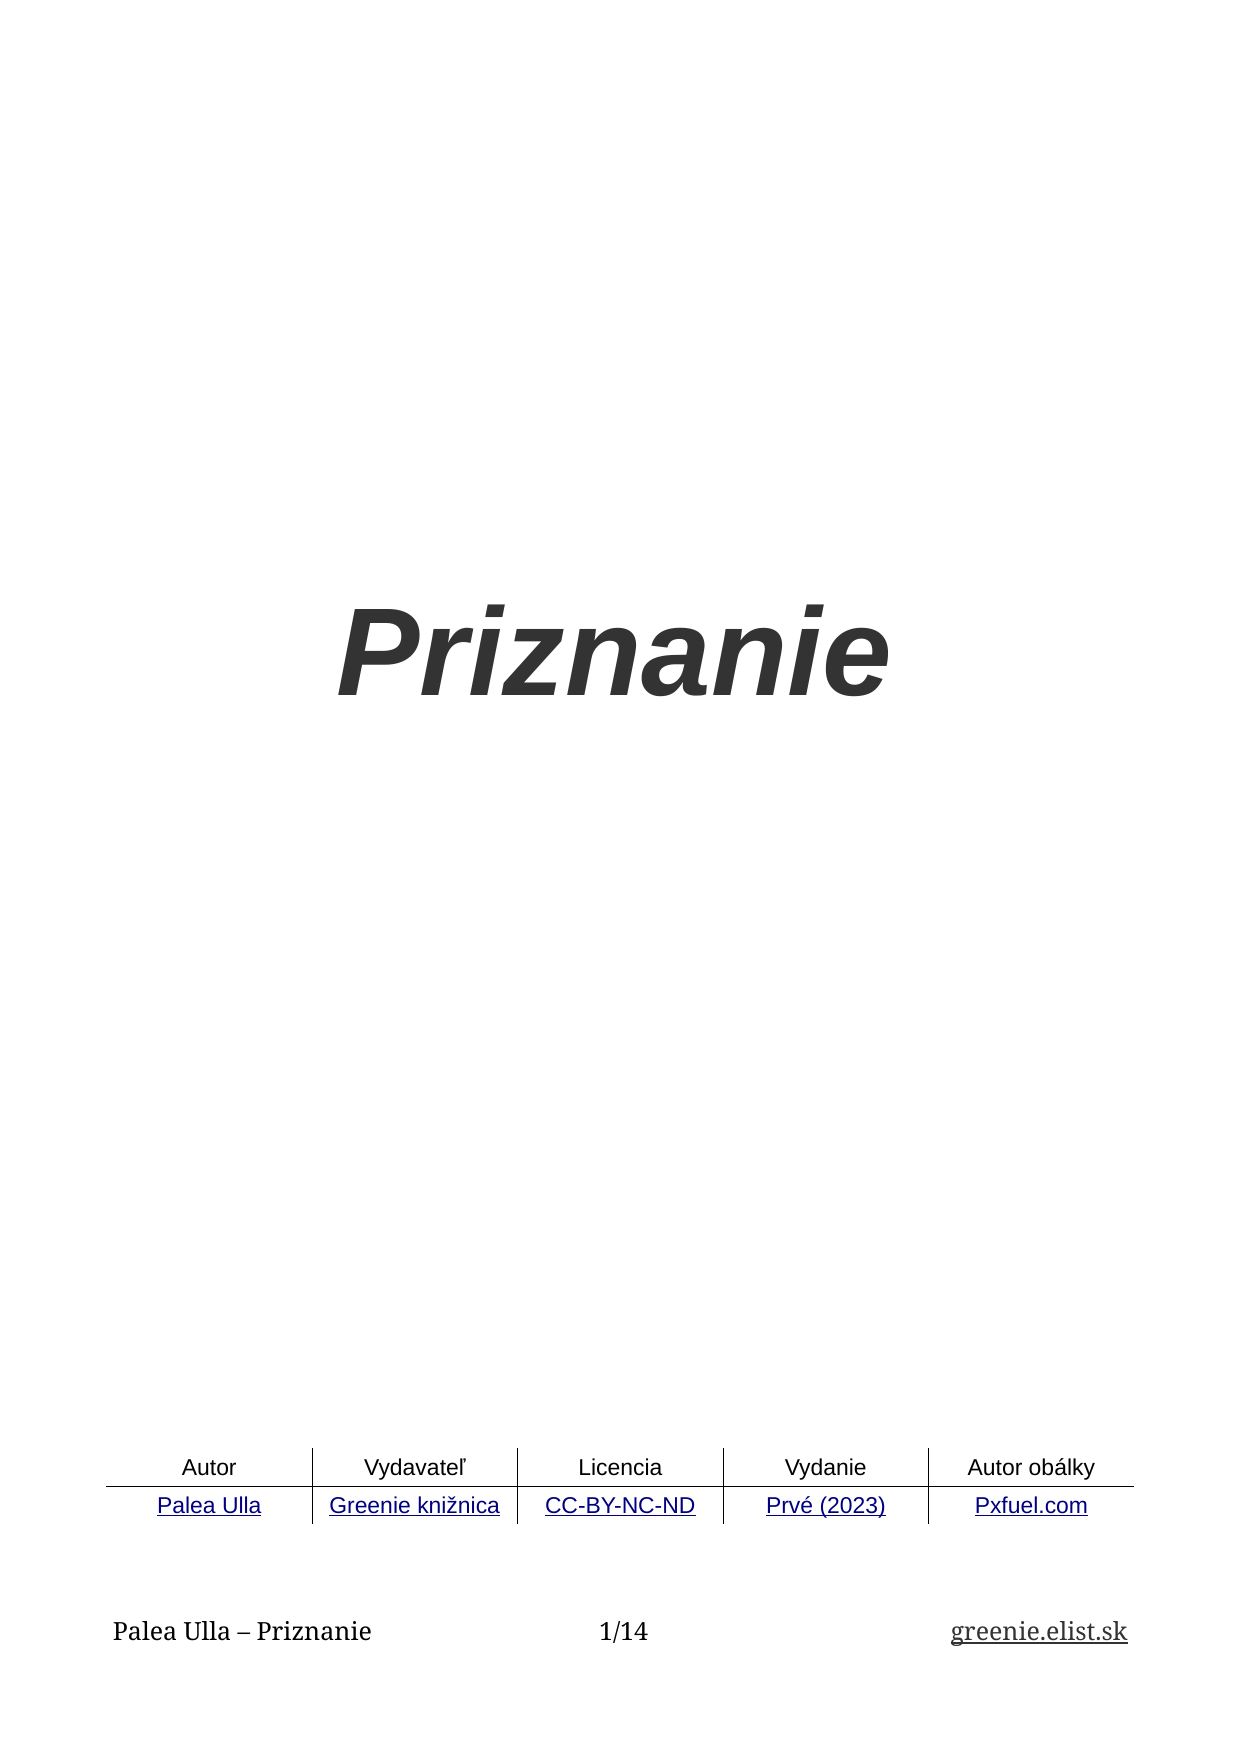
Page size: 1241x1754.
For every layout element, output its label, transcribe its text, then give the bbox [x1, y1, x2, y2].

table_header Licencia [518, 1448, 723, 1486]
table_header Autor [106, 1448, 312, 1486]
table_header Vydanie [724, 1448, 928, 1486]
subtitle Priznanie [106, 579, 1134, 722]
table_header Vydavateľ [313, 1448, 517, 1486]
table_cell Palea Ulla [106, 1487, 312, 1524]
table_cell Pxfuel.com [929, 1487, 1134, 1524]
table_cell CC-BY-NC-ND [518, 1487, 723, 1524]
table_cell Greenie knižnica [313, 1487, 517, 1524]
table_cell Prvé (2023) [724, 1487, 928, 1524]
table_header Autor obálky [929, 1448, 1134, 1486]
